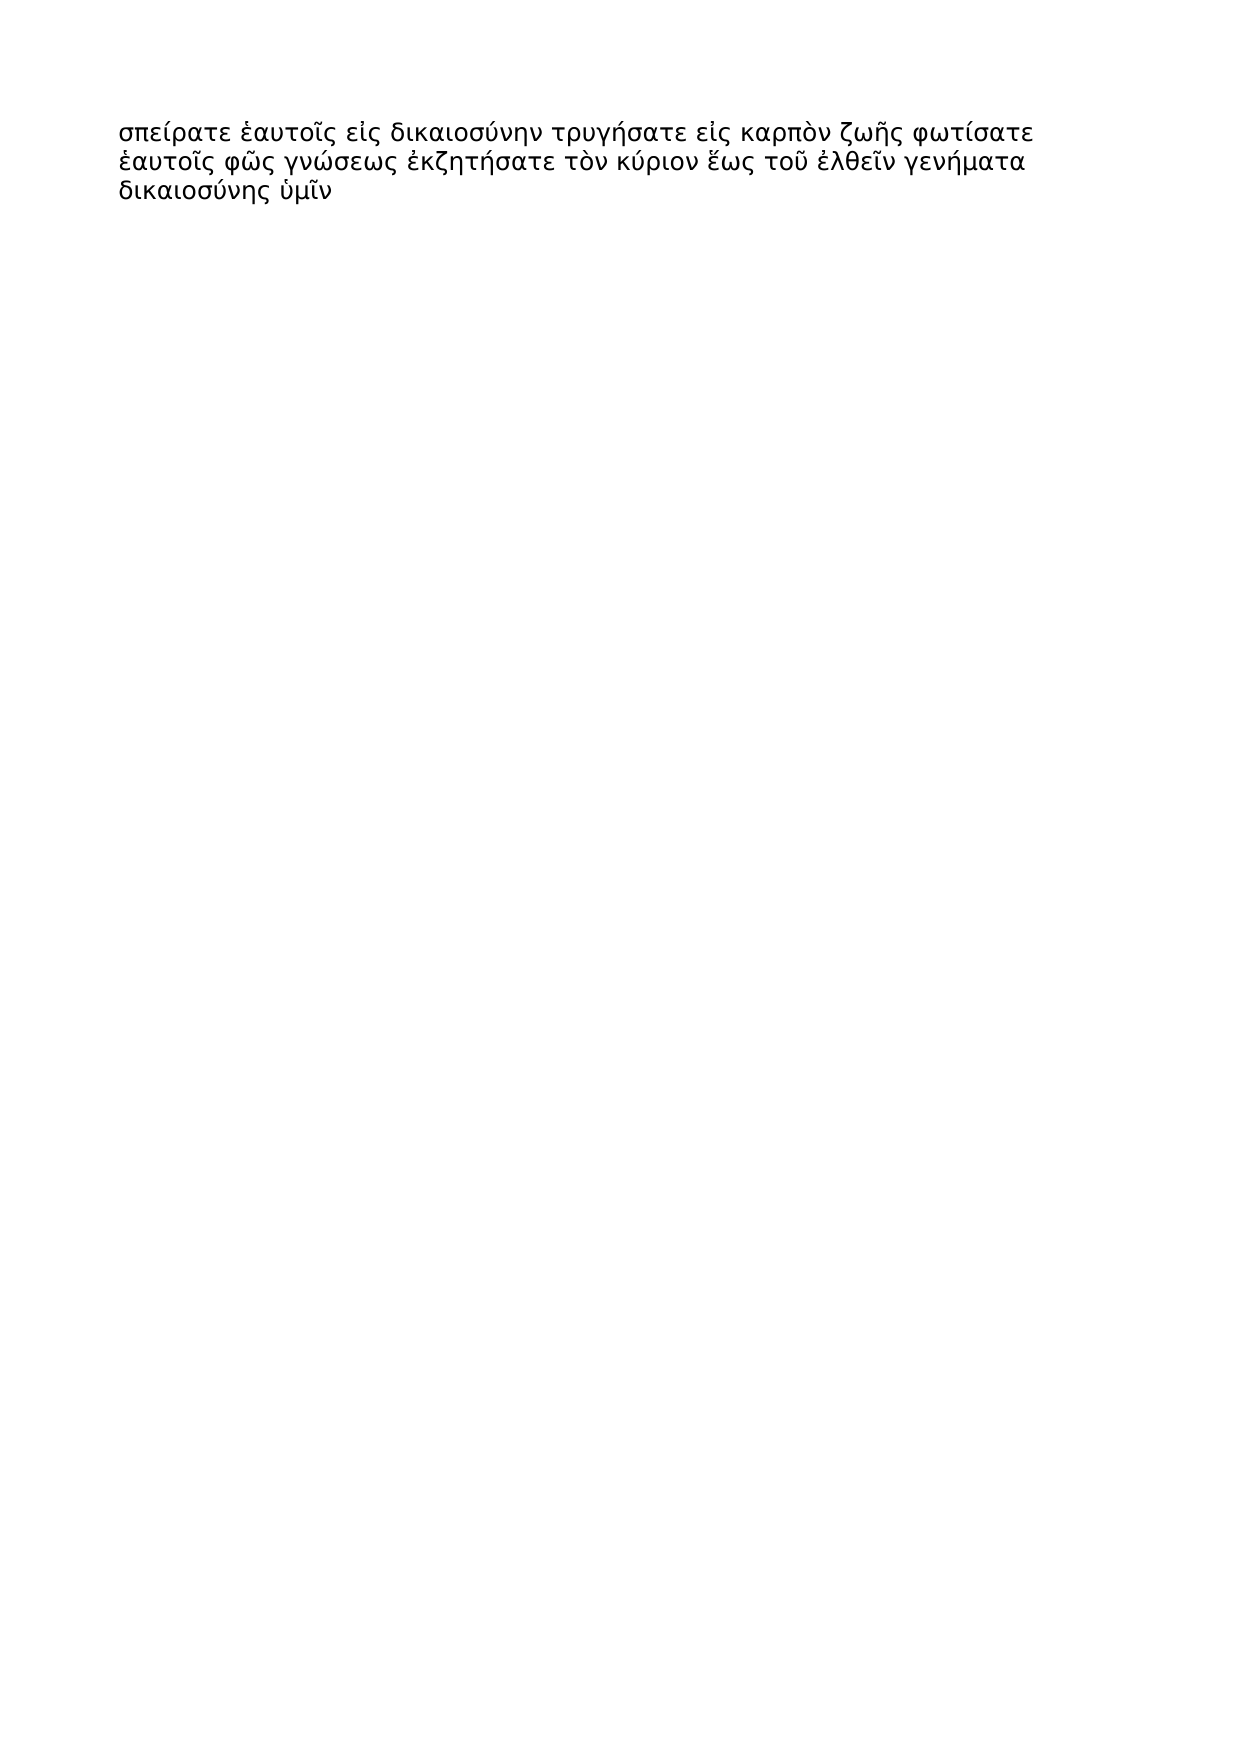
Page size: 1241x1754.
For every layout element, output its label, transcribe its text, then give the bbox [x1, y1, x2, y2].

text σπείρατε ἑαυτοῖς εἰς δικαιοσύνην τρυγήσατε εἰς καρπὸν ζωῆς φωτίσατε ἑαυτοῖς φῶς γνώσεως ἐκζητήσατε τὸν κύριον ἕως τοῦ ἐλθεῖν γενήματα δικαιοσύνης ὑμῖν [118, 118, 1122, 206]
